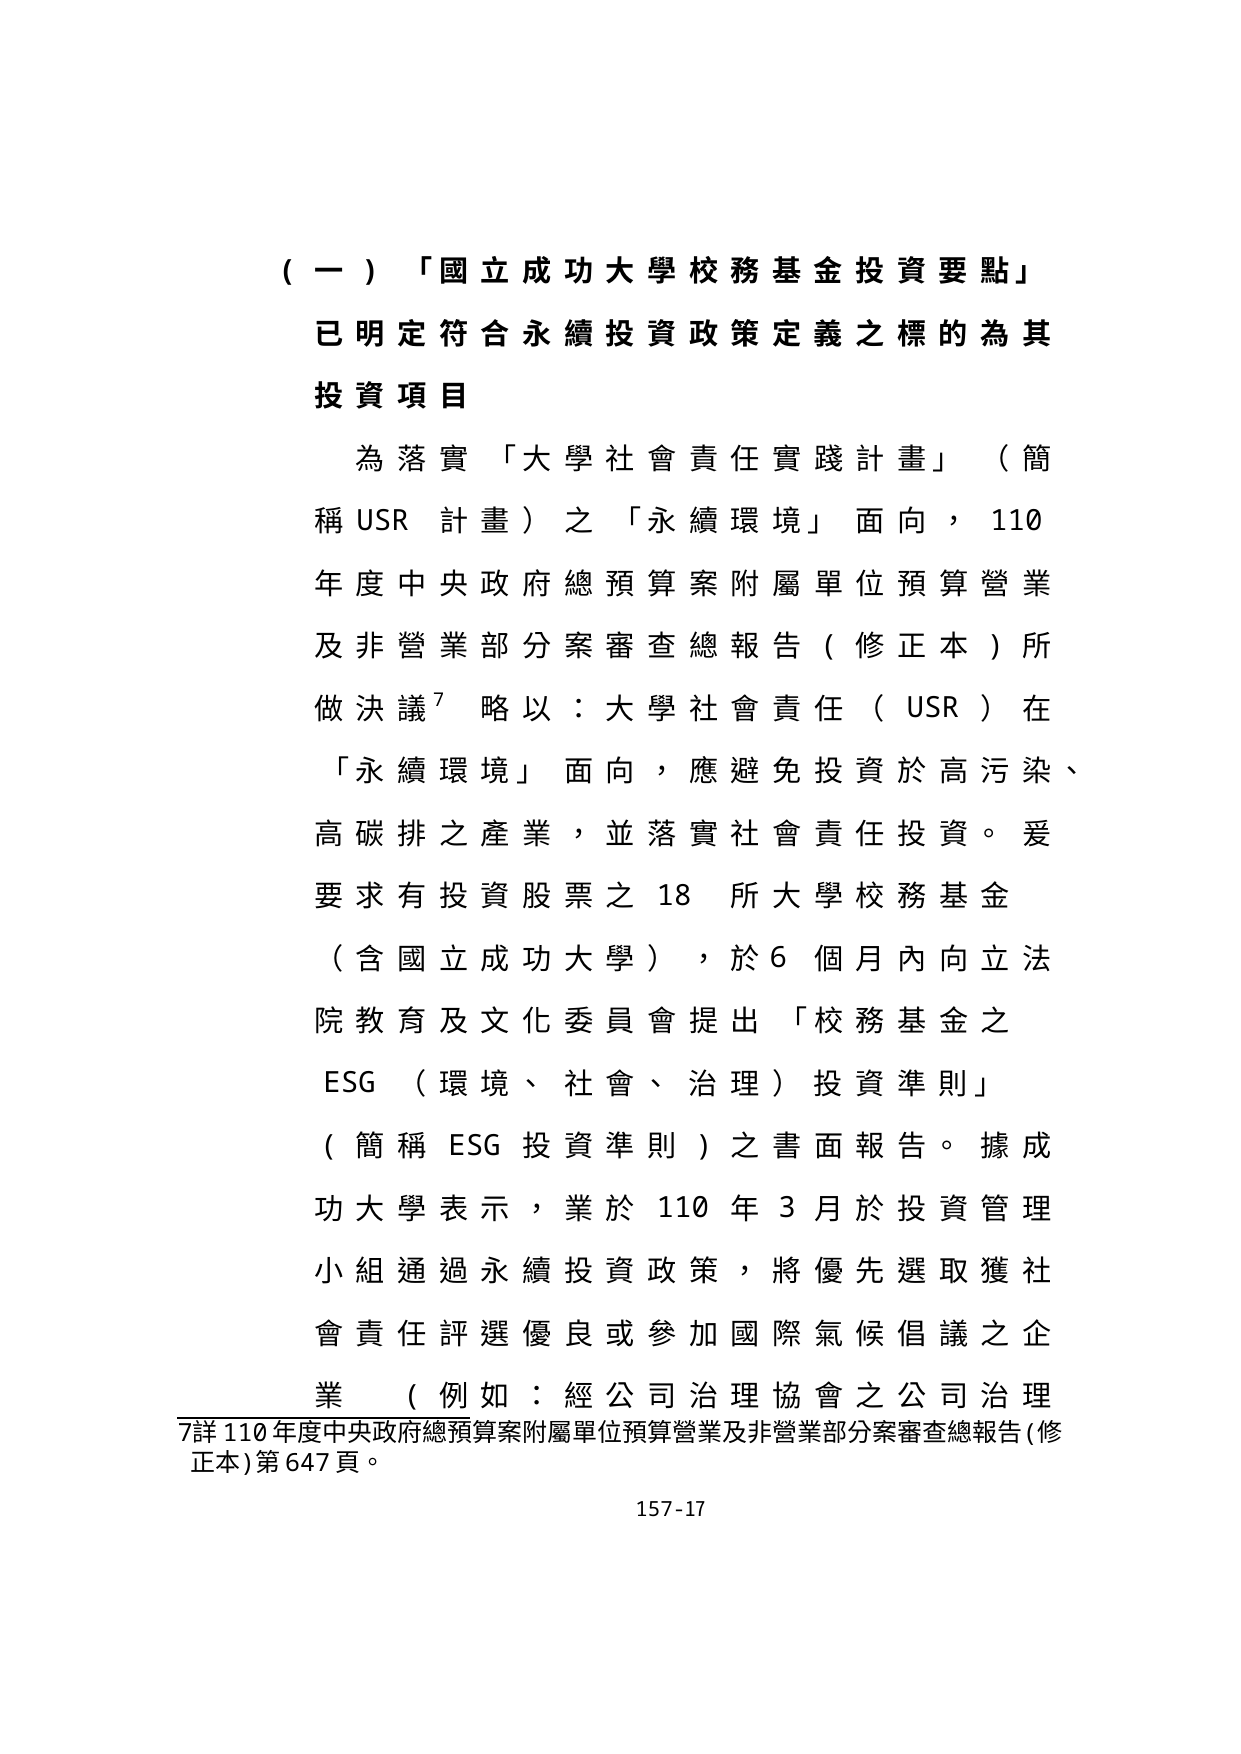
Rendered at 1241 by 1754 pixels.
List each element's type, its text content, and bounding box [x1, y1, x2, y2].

text 詳110年度中央政府總預算案附屬單位預算營業及非營業部分案審查總報告(修正本)第647頁。 [177, 1418, 1063, 1477]
text 為落實「大學社會責任實踐計畫」（簡稱USR 計畫）之「永續環境」面向，110年度中央政府總預算案附屬單位預算營業及非營業部分案審查總報告(修正本)所做決議略以：大學社會責任（USR）在「永續環境」面向，應避免投資於高污染、高碳排之產業，並落實社會責任投資。爰要求有投資股票之18 所大學校務基金（含國立成功大學），於6 個月內向立法院教育及文化委員會提出「校務基金之ESG（環境、社會、治理）投資準則」(簡稱ESG投資準則)之書面報告。據成功大學表示，業於110年3月於投資管理小組通過永續投資政策，將優先選取獲社會責任評選優良或參加國際氣候倡議之企業 (例如：經公司治理協會之公司治理制度評量認證）。對於嚴重違背社會責任之公司，在不影響校務基金收益下，視情況不予投資或不增加投資。且將符合永續投資政策定義之標的明訂於該校「校務基金投資要點」第3點投資項目內，並經111年6月8日校務會議備查。 [271, 415, 1058, 1415]
text (一)「國立成功大學校務基金投資要點」已明定符合永續投資政策定義之標的為其投資項目 [242, 227, 1058, 415]
